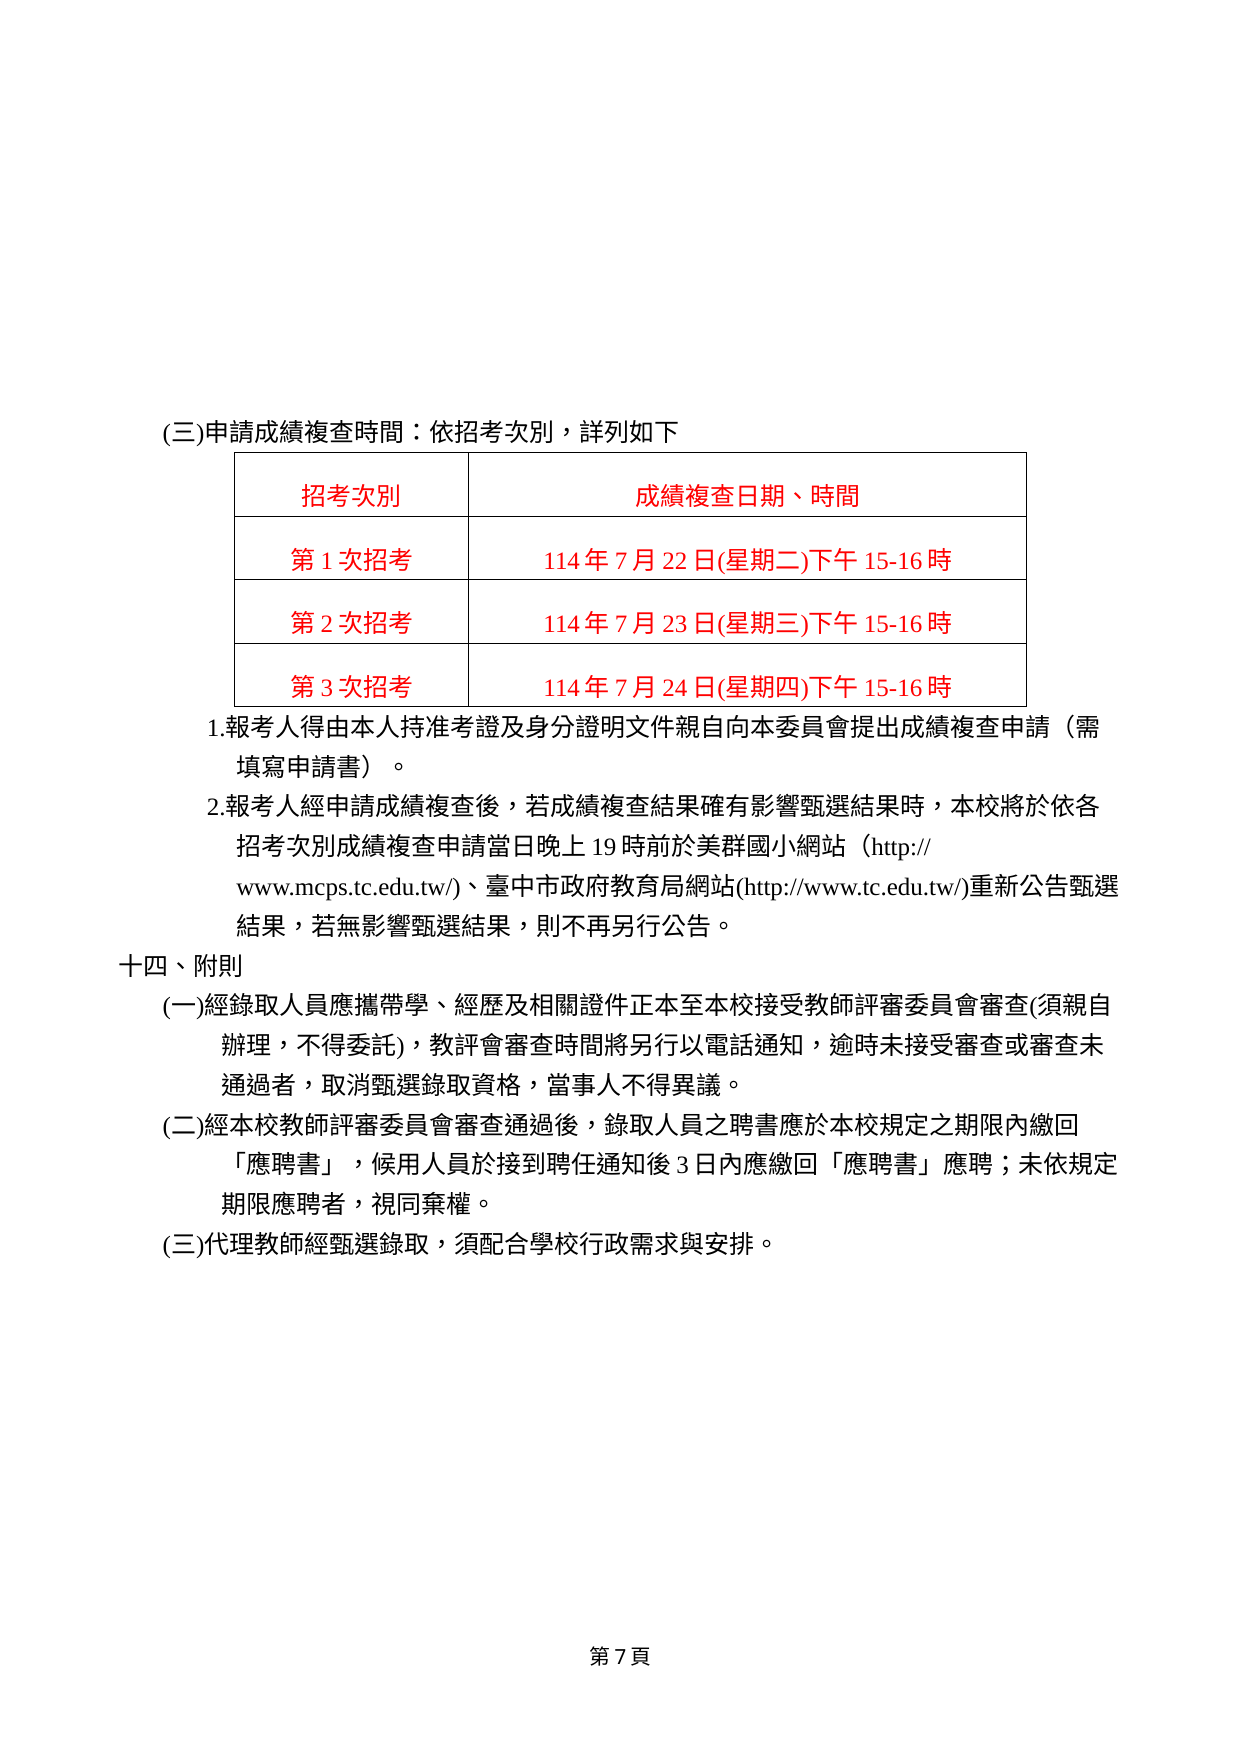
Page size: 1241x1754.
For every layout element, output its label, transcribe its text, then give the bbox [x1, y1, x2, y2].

table_header 成績複查日期、時間 [469, 453, 1026, 516]
text 1.報考人得由本人持准考證及身分證明文件親自向本委員會提出成績複查申請（需填寫申請書）。 [207, 707, 1122, 783]
table_cell 114年7月22日(星期二)下午15-16時 [469, 517, 1026, 579]
text 十四、附則 [118, 946, 1122, 982]
text (三)代理教師經甄選錄取，須配合學校行政需求與安排。 [162, 1224, 1122, 1261]
table_cell 114年7月23日(星期三)下午15-16時 [469, 580, 1026, 643]
table_cell 第3次招考 [235, 644, 468, 706]
text 2.報考人經申請成績複查後，若成績複查結果確有影響甄選結果時，本校將於依各招考次別成績複查申請當日晚上19時前於美群國小網站（http://www.mcps.tc.edu.tw/)、臺中市政府教育局網站(http://www.tc.edu.tw/)重新公告甄選結果，若無影響甄選結果，則不再另行公告。 [207, 787, 1122, 942]
text (三)申請成績複查時間：依招考次別，詳列如下 [162, 412, 1122, 448]
text (二)經本校教師評審委員會審查通過後，錄取人員之聘書應於本校規定之期限內繳回「應聘書」，候用人員於接到聘任通知後3日內應繳回「應聘書」應聘；未依規定期限應聘者，視同棄權。 [162, 1105, 1122, 1221]
text (一)經錄取人員應攜帶學、經歷及相關證件正本至本校接受教師評審委員會審查(須親自辦理，不得委託)，教評會審查時間將另行以電話通知，逾時未接受審查或審查未通過者，取消甄選錄取資格，當事人不得異議。 [162, 986, 1122, 1102]
table_cell 第2次招考 [235, 580, 468, 643]
table_cell 114年7月24日(星期四)下午15-16時 [469, 644, 1026, 706]
table_header 招考次別 [235, 453, 468, 516]
table_cell 第1次招考 [235, 517, 468, 579]
